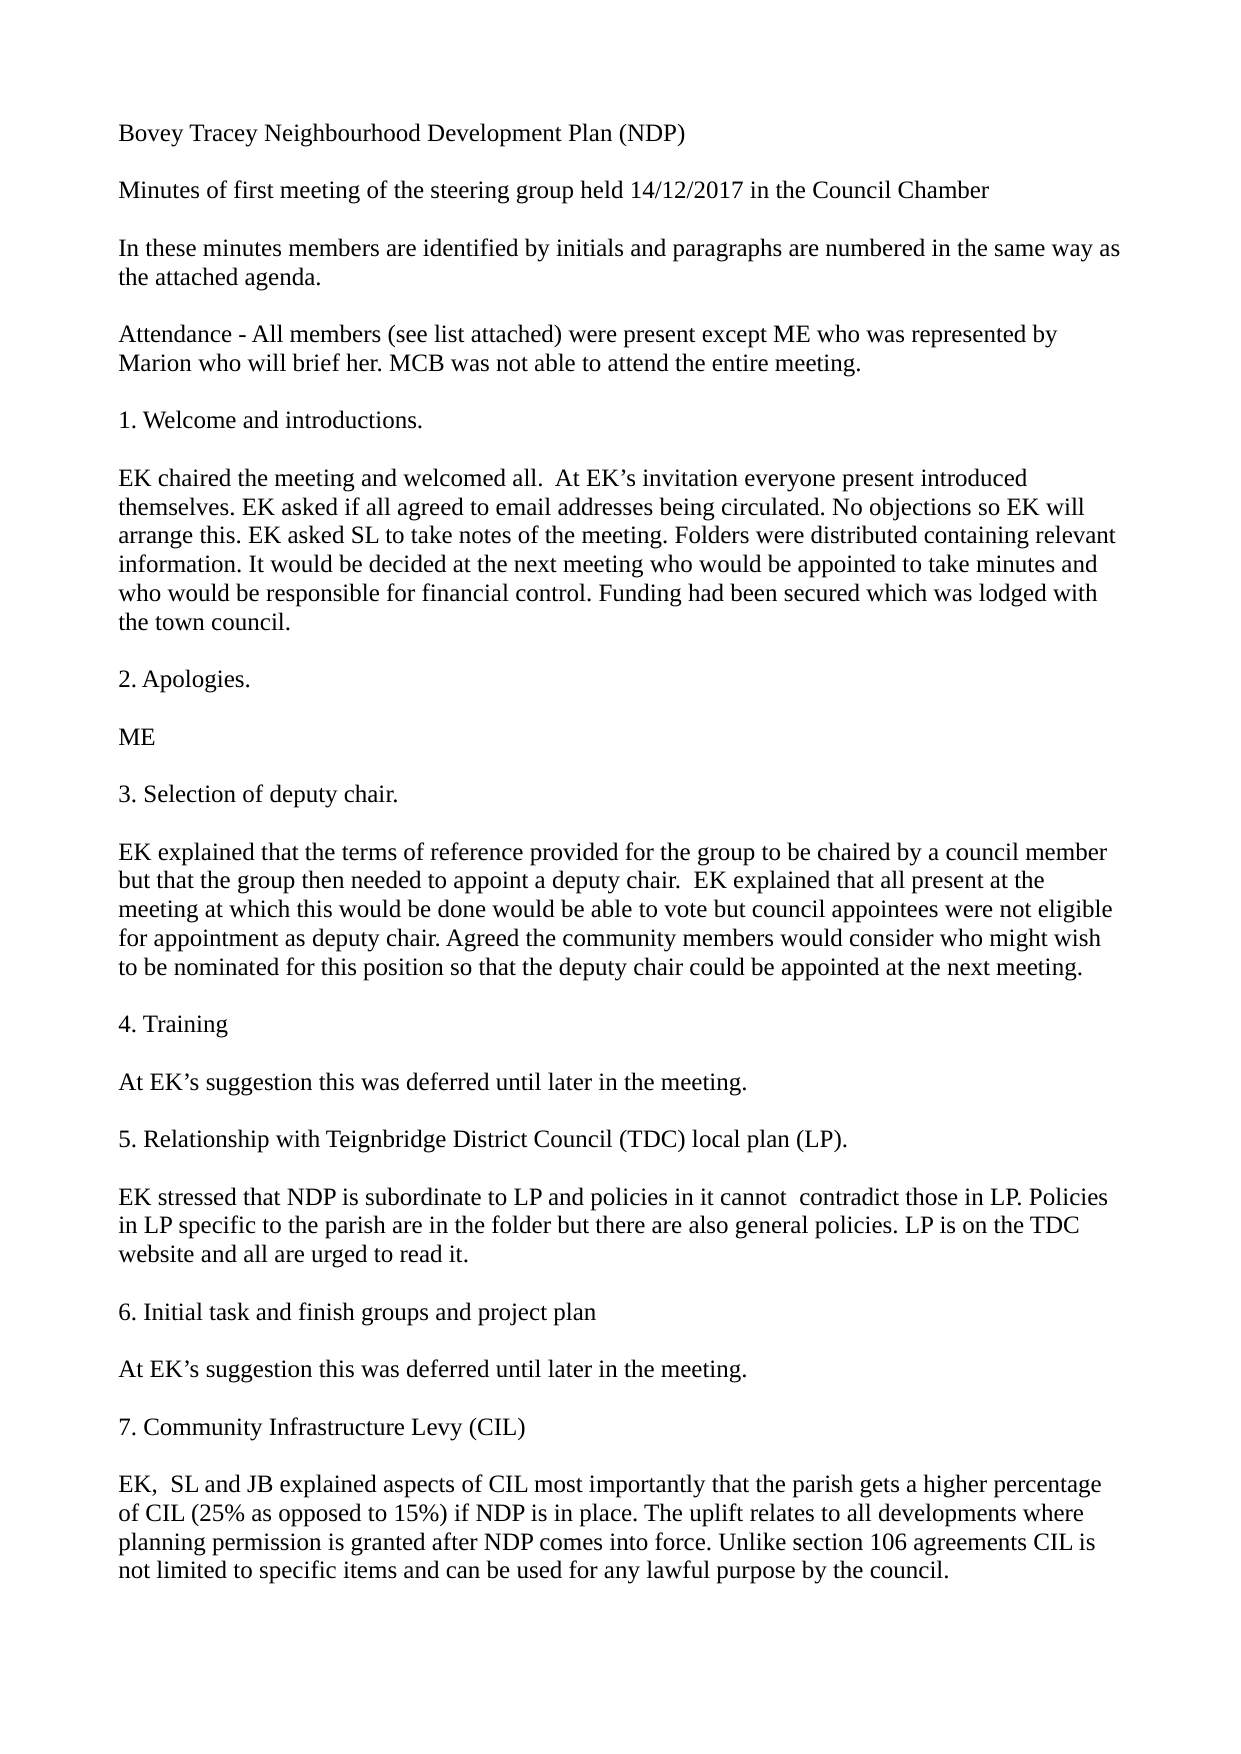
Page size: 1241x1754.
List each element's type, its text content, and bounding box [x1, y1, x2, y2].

text In these minutes members are identified by initials and paragraphs are numbered in the same way as the attached agenda. [118, 233, 1122, 291]
text EK stressed that NDP is subordinate to LP and policies in it cannot contradict those in LP. Policies in LP specific to the parish are in the folder but there are also general policies. LP is on the TDC website and all are urged to read it. [118, 1182, 1122, 1268]
text EK explained that the terms of reference provided for the group to be chaired by a council member but that the group then needed to appoint a deputy chair. EK explained that all present at the meeting at which this would be done would be able to vote but council appointees were not eligible for appointment as deputy chair. Agreed the community members would consider who might wish to be nominated for this position so that the deputy chair could be appointed at the next meeting. [118, 837, 1122, 981]
text EK chaired the meeting and welcomed all. At EK’s invitation everyone present introduced themselves. EK asked if all agreed to email addresses being circulated. No objections so EK will arrange this. EK asked SL to take notes of the meeting. Folders were distributed containing relevant information. It would be decided at the next meeting who would be appointed to take minutes and who would be responsible for financial control. Funding had been secured which was lodged with the town council. [118, 463, 1122, 636]
text At EK’s suggestion this was deferred until later in the meeting. [118, 1067, 1122, 1096]
text 3. Selection of deputy chair. [118, 779, 1122, 808]
text ME [118, 722, 1122, 751]
text 4. Training [118, 1009, 1122, 1038]
text Attendance - All members (see list attached) were present except ME who was represented by Marion who will brief her. MCB was not able to attend the entire meeting. [118, 319, 1122, 377]
text 5. Relationship with Teignbridge District Council (TDC) local plan (LP). [118, 1124, 1122, 1153]
text 7. Community Infrastructure Levy (CIL) [118, 1412, 1122, 1441]
text 1. Welcome and introductions. [118, 406, 1122, 434]
text 6. Initial task and finish groups and project plan [118, 1297, 1122, 1326]
text 2. Apologies. [118, 664, 1122, 693]
text EK, SL and JB explained aspects of CIL most importantly that the parish gets a higher percentage of CIL (25% as opposed to 15%) if NDP is in place. The uplift relates to all developments where planning permission is granted after NDP comes into force. Unlike section 106 agreements CIL is not limited to specific items and can be used for any lawful purpose by the council. [118, 1469, 1122, 1584]
text Minutes of first meeting of the steering group held 14/12/2017 in the Council Chamber [118, 176, 1122, 204]
text At EK’s suggestion this was deferred until later in the meeting. [118, 1354, 1122, 1383]
text Bovey Tracey Neighbourhood Development Plan (NDP) [118, 118, 1122, 147]
